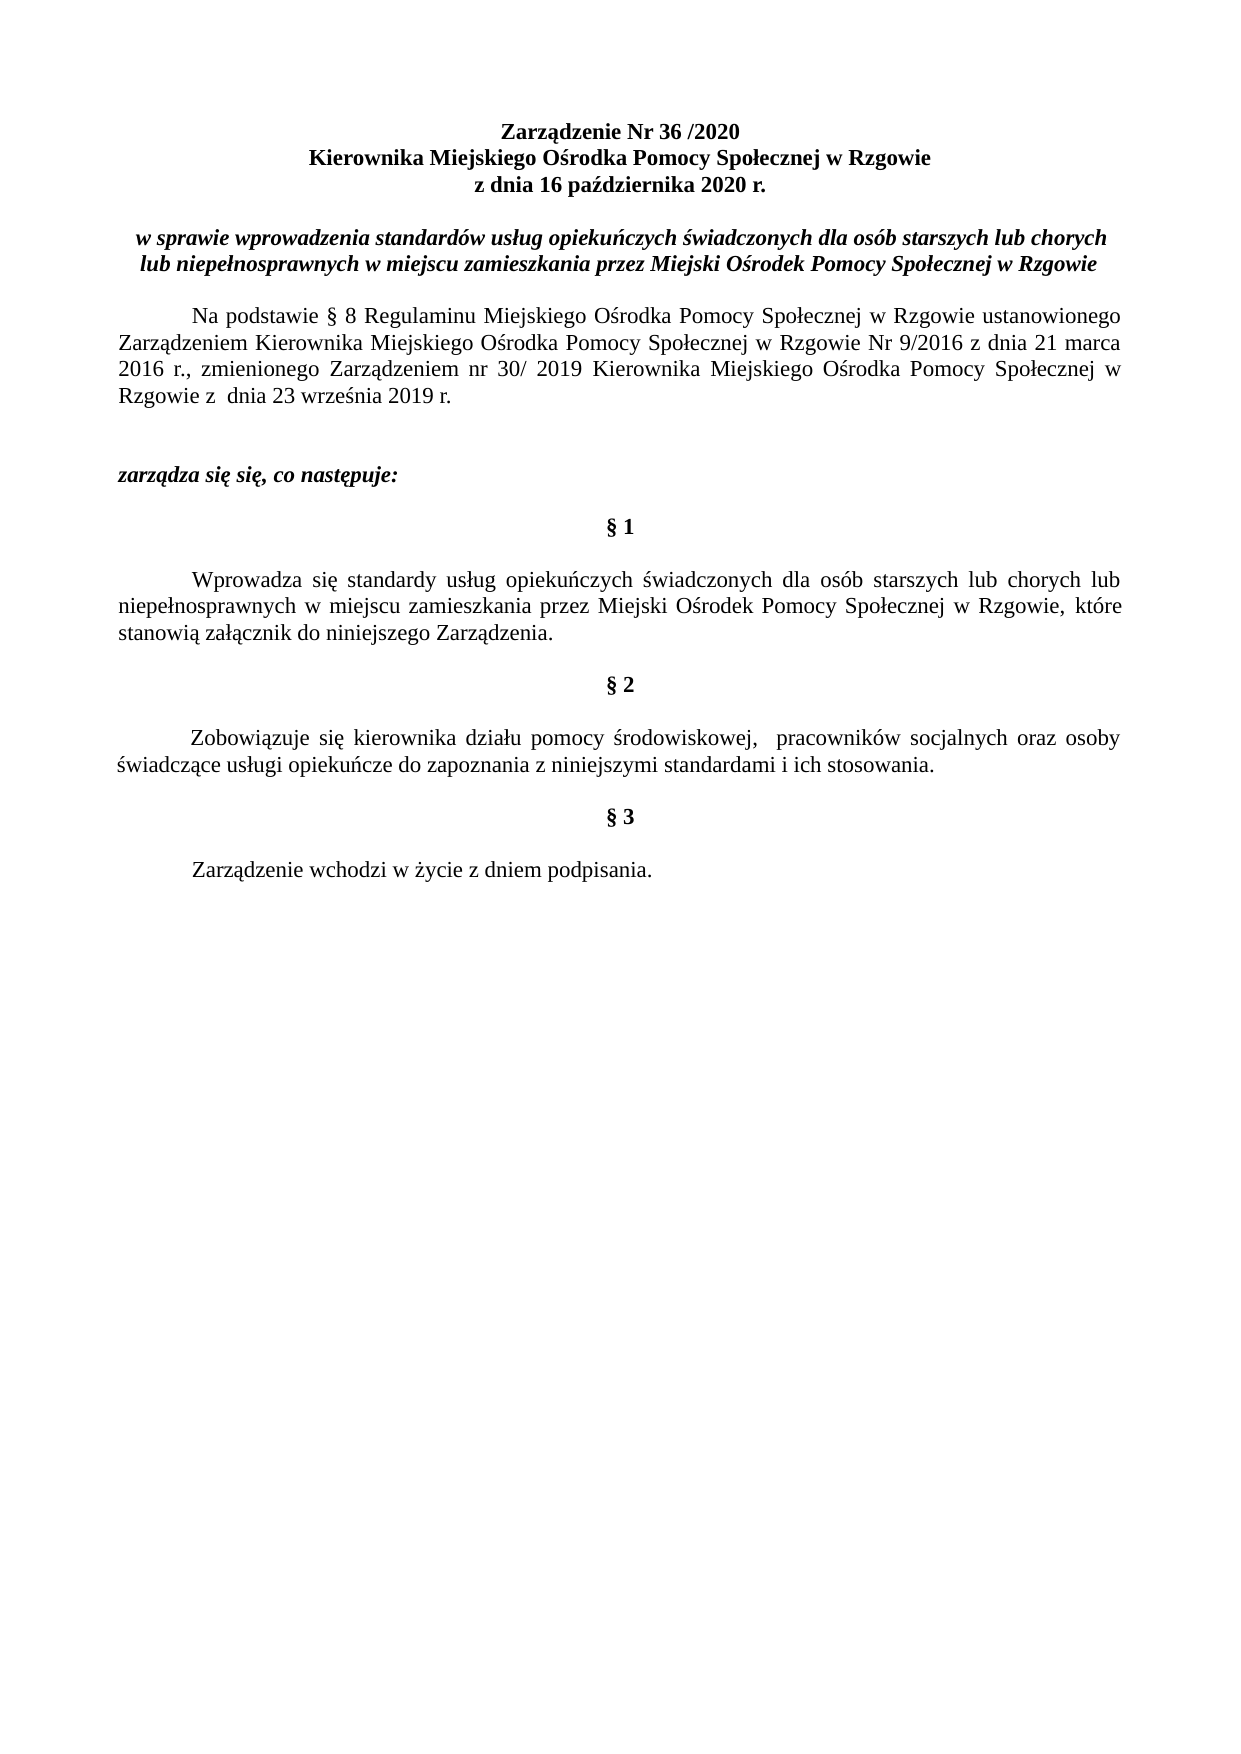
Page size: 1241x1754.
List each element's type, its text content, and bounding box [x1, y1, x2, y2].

text Zobowiązuje się kierownika działu pomocy środowiskowej, pracowników socjalnych oraz osoby świadczące usługi opiekuńcze do zapoznania z niniejszymi standardami i ich stosowania. [117, 724, 1122, 777]
text Wprowadza się standardy usług opiekuńczych świadczonych dla osób starszych lub chorych lub niepełnosprawnych w miejscu zamieszkania przez Miejski Ośrodek Pomocy Społecznej w Rzgowie, które stanowią załącznik do niniejszego Zarządzenia. [118, 566, 1122, 645]
list § 2 [118, 672, 1122, 698]
text Zarządzenie Nr 36 /2020 [118, 118, 1122, 144]
text z dnia 16 października 2020 r. [118, 171, 1122, 197]
text Na podstawie § 8 Regulaminu Miejskiego Ośrodka Pomocy Społecznej w Rzgowie ustanowionego Zarządzeniem Kierownika Miejskiego Ośrodka Pomocy Społecznej w Rzgowie Nr 9/2016 z dnia 21 marca 2016 r., zmienionego Zarządzeniem nr 30/ 2019 Kierownika Miejskiego Ośrodka Pomocy Społecznej w Rzgowie z dnia 23 września 2019 r. [118, 303, 1122, 408]
text § 1 [118, 513, 1122, 540]
text zarządza się się, co następuje: [118, 461, 1122, 487]
text w sprawie wprowadzenia standardów usług opiekuńczych świadczonych dla osób starszych lub chorych lub niepełnosprawnych w miejscu zamieszkania przez Miejski Ośrodek Pomocy Społecznej w Rzgowie [118, 223, 1122, 276]
list § 3 [118, 803, 1122, 830]
text Zarządzenie wchodzi w życie z dniem podpisania. [118, 856, 1122, 882]
text Kierownika Miejskiego Ośrodka Pomocy Społecznej w Rzgowie [118, 144, 1122, 171]
